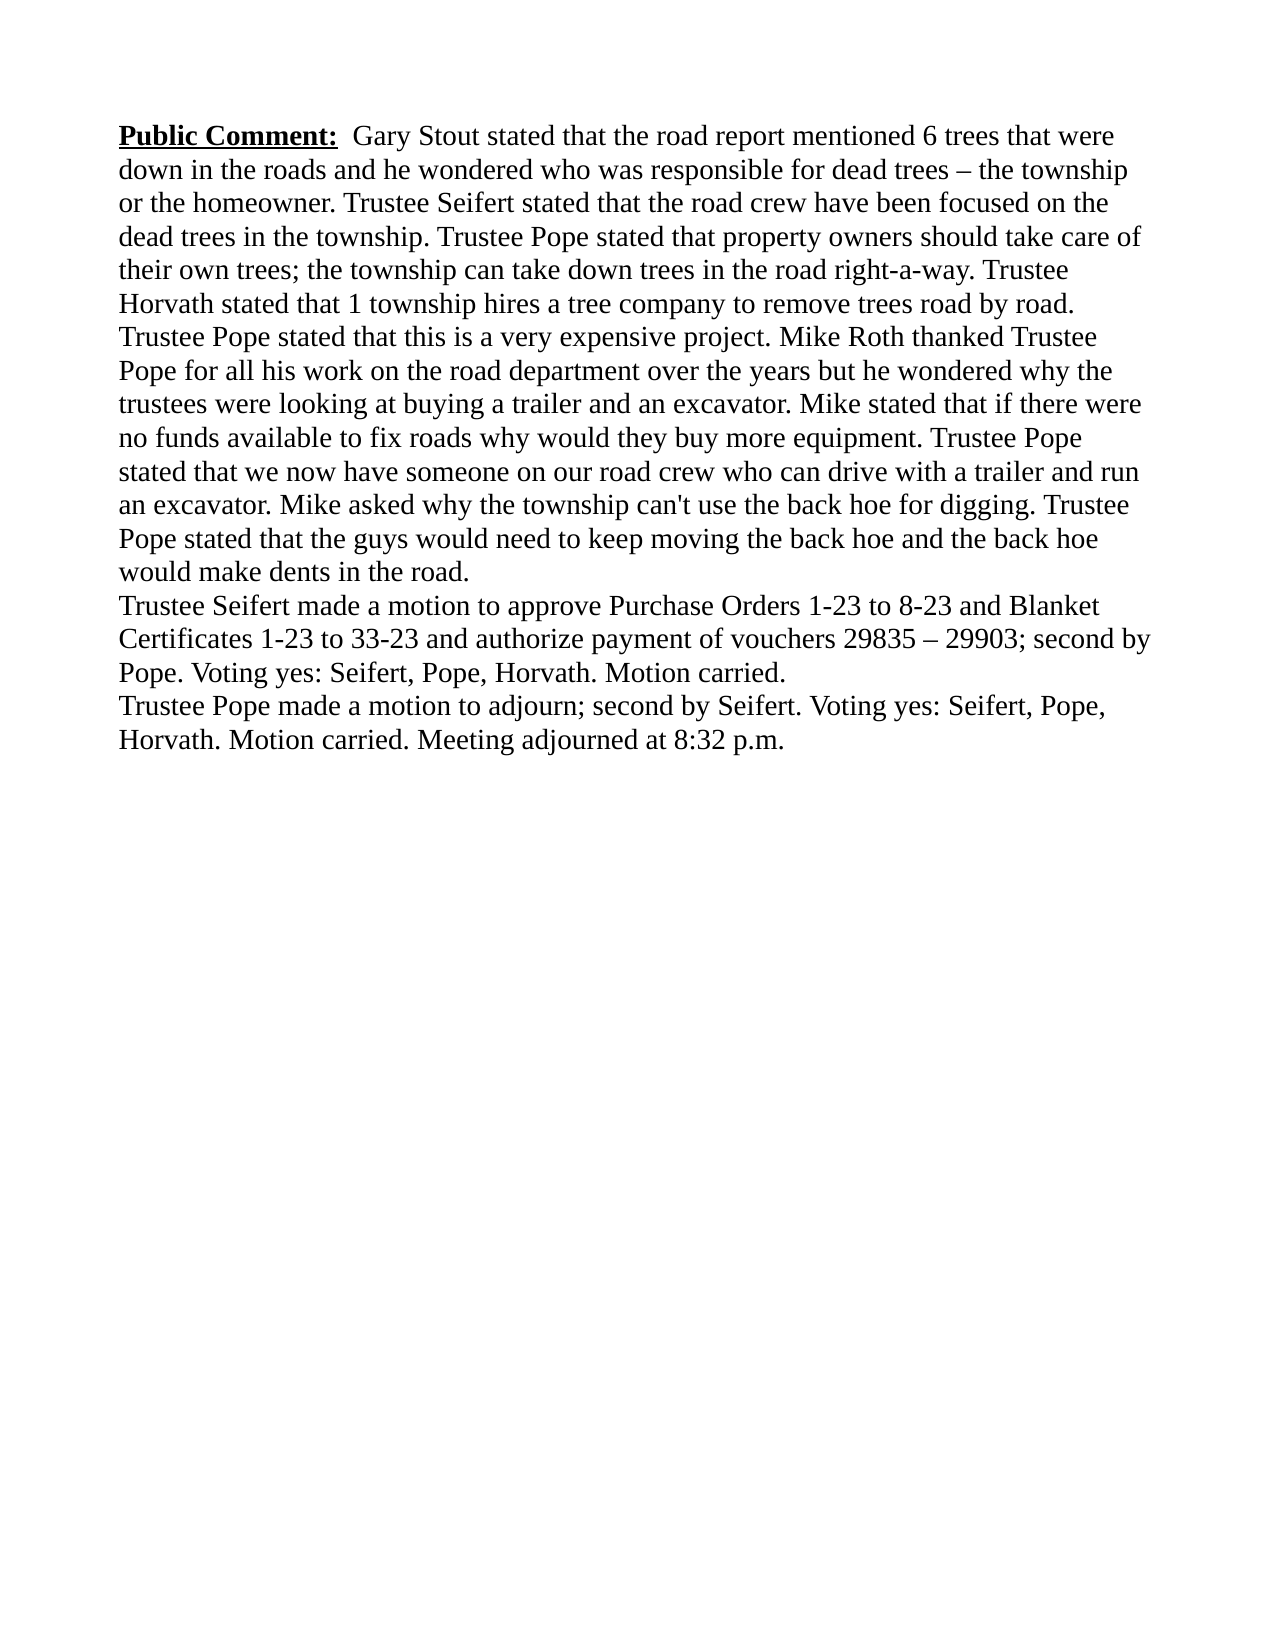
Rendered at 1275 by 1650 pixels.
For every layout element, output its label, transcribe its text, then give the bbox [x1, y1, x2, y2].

title Trustee Seifert made a motion to approve Purchase Orders 1-23 to 8-23 and Blanket Certificates 1-23 to 33-23 and authorize payment of vouchers 29835 – 29903; second by Pope. Voting yes: Seifert, Pope, Horvath. Motion carried. [118, 588, 1157, 688]
title Public Comment: Gary Stout stated that the road report mentioned 6 trees that were down in the roads and he wondered who was responsible for dead trees – the township or the homeowner. Trustee Seifert stated that the road crew have been focused on the dead trees in the township. Trustee Pope stated that property owners should take care of their own trees; the township can take down trees in the road right-a-way. Trustee Horvath stated that 1 township hires a tree company to remove trees road by road. Trustee Pope stated that this is a very expensive project. Mike Roth thanked Trustee Pope for all his work on the road department over the years but he wondered why the trustees were looking at buying a trailer and an excavator. Mike stated that if there were no funds available to fix roads why would they buy more equipment. Trustee Pope stated that we now have someone on our road crew who can drive with a trailer and run an excavator. Mike asked why the township can't use the back hoe for digging. Trustee Pope stated that the guys would need to keep moving the back hoe and the back hoe would make dents in the road. [118, 118, 1157, 588]
title Trustee Pope made a motion to adjourn; second by Seifert. Voting yes: Seifert, Pope, Horvath. Motion carried. Meeting adjourned at 8:32 p.m. [118, 688, 1157, 756]
